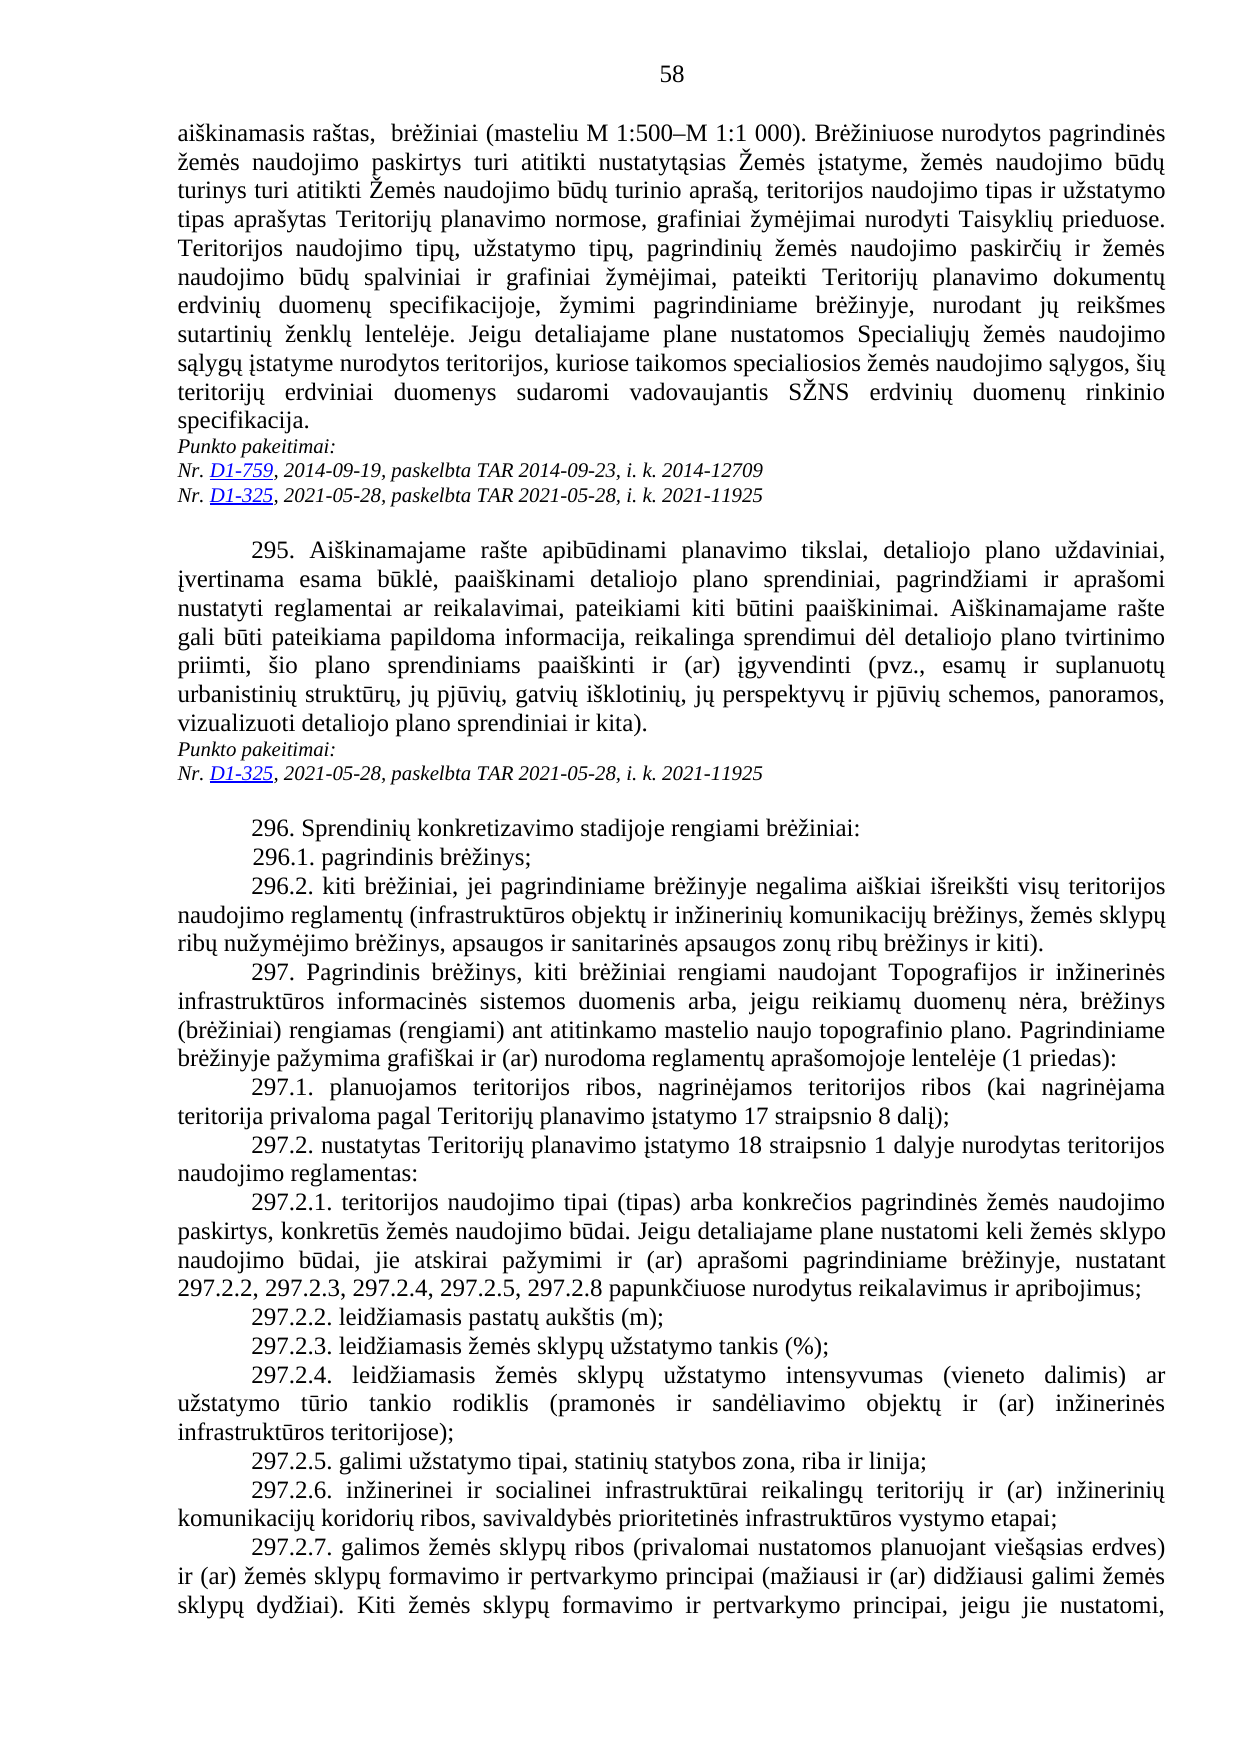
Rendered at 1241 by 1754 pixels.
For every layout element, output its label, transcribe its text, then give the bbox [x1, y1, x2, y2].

text 297.1. planuojamos teritorijos ribos, nagrinėjamos teritorijos ribos (kai nagrinėjama teritorija privaloma pagal Teritorijų planavimo įstatymo 17 straipsnio 8 dalį); [177, 1072, 1166, 1130]
text 297.2. nustatytas Teritorijų planavimo įstatymo 18 straipsnio 1 dalyje nurodytas teritorijos naudojimo reglamentas: [177, 1130, 1166, 1187]
text 296. Sprendinių konkretizavimo stadijoje rengiami brėžiniai: [177, 813, 1166, 842]
text Nr. D1-759, 2014-09-19, paskelbta TAR 2014-09-23, i. k. 2014-12709 [177, 458, 1166, 482]
text Punkto pakeitimai: [177, 434, 1166, 458]
text Nr. D1-325, 2021-05-28, paskelbta TAR 2021-05-28, i. k. 2021-11925 [177, 761, 1166, 785]
text 297.2.7. galimos žemės sklypų ribos (privalomai nustatomos planuojant viešąsias erdves) ir (ar) žemės sklypų formavimo ir pertvarkymo principai (mažiausi ir (ar) didžiausi galimi žemės sklypų dydžiai). Kiti žemės sklypų formavimo ir pertvarkymo principai, jeigu jie nustatomi, [177, 1532, 1166, 1618]
text 296.2. kiti brėžiniai, jei pagrindiniame brėžinyje negalima aiškiai išreikšti visų teritorijos naudojimo reglamentų (infrastruktūros objektų ir inžinerinių komunikacijų brėžinys, žemės sklypų ribų nužymėjimo brėžinys, apsaugos ir sanitarinės apsaugos zonų ribų brėžinys ir kiti). [177, 871, 1166, 957]
text 297.2.2. leidžiamasis pastatų aukštis (m); [177, 1302, 1166, 1331]
text 297.2.4. leidžiamasis žemės sklypų užstatymo intensyvumas (vieneto dalimis) ar užstatymo tūrio tankio rodiklis (pramonės ir sandėliavimo objektų ir (ar) inžinerinės infrastruktūros teritorijose); [177, 1360, 1166, 1446]
text 295. Aiškinamajame rašte apibūdinami planavimo tikslai, detaliojo plano uždaviniai, įvertinama esama būklė, paaiškinami detaliojo plano sprendiniai, pagrindžiami ir aprašomi nustatyti reglamentai ar reikalavimai, pateikiami kiti būtini paaiškinimai. Aiškinamajame rašte gali būti pateikiama papildoma informacija, reikalinga sprendimui dėl detaliojo plano tvirtinimo priimti, šio plano sprendiniams paaiškinti ir (ar) įgyvendinti (pvz., esamų ir suplanuotų urbanistinių struktūrų, jų pjūvių, gatvių išklotinių, jų perspektyvų ir pjūvių schemos, panoramos, vizualizuoti detaliojo plano sprendiniai ir kita). [177, 535, 1166, 737]
text Nr. D1-325, 2021-05-28, paskelbta TAR 2021-05-28, i. k. 2021-11925 [177, 482, 1166, 507]
text 297.2.3. leidžiamasis žemės sklypų užstatymo tankis (%); [177, 1331, 1166, 1360]
text 296.1. pagrindinis brėžinys; [177, 842, 1166, 871]
text 297.2.5. galimi užstatymo tipai, statinių statybos zona, riba ir linija; [177, 1446, 1166, 1475]
text Punkto pakeitimai: [177, 737, 1166, 761]
text 297.2.6. inžinerinei ir socialinei infrastruktūrai reikalingų teritorijų ir (ar) inžinerinių komunikacijų koridorių ribos, savivaldybės prioritetinės infrastruktūros vystymo etapai; [177, 1475, 1166, 1532]
text 297. Pagrindinis brėžinys, kiti brėžiniai rengiami naudojant Topografijos ir inžinerinės infrastruktūros informacinės sistemos duomenis arba, jeigu reikiamų duomenų nėra, brėžinys (brėžiniai) rengiamas (rengiami) ant atitinkamo mastelio naujo topografinio plano. Pagrindiniame brėžinyje pažymima grafiškai ir (ar) nurodoma reglamentų aprašomojoje lentelėje (1 priedas): [177, 957, 1166, 1072]
text aiškinamasis raštas, brėžiniai (masteliu M 1:500–M 1:1 000). Brėžiniuose nurodytos pagrindinės žemės naudojimo paskirtys turi atitikti nustatytąsias Žemės įstatyme, žemės naudojimo būdų turinys turi atitikti Žemės naudojimo būdų turinio aprašą, teritorijos naudojimo tipas ir užstatymo tipas aprašytas Teritorijų planavimo normose, grafiniai žymėjimai nurodyti Taisyklių prieduose. Teritorijos naudojimo tipų, užstatymo tipų, pagrindinių žemės naudojimo paskirčių ir žemės naudojimo būdų spalviniai ir grafiniai žymėjimai, pateikti Teritorijų planavimo dokumentų erdvinių duomenų specifikacijoje, žymimi pagrindiniame brėžinyje, nurodant jų reikšmes sutartinių ženklų lentelėje. Jeigu detaliajame plane nustatomos Specialiųjų žemės naudojimo sąlygų įstatyme nurodytos teritorijos, kuriose taikomos specialiosios žemės naudojimo sąlygos, šių teritorijų erdviniai duomenys sudaromi vadovaujantis SŽNS erdvinių duomenų rinkinio specifikacija. [177, 118, 1166, 434]
text 297.2.1. teritorijos naudojimo tipai (tipas) arba konkrečios pagrindinės žemės naudojimo paskirtys, konkretūs žemės naudojimo būdai. Jeigu detaliajame plane nustatomi keli žemės sklypo naudojimo būdai, jie atskirai pažymimi ir (ar) aprašomi pagrindiniame brėžinyje, nustatant 297.2.2, 297.2.3, 297.2.4, 297.2.5, 297.2.8 papunkčiuose nurodytus reikalavimus ir apribojimus; [177, 1187, 1166, 1302]
